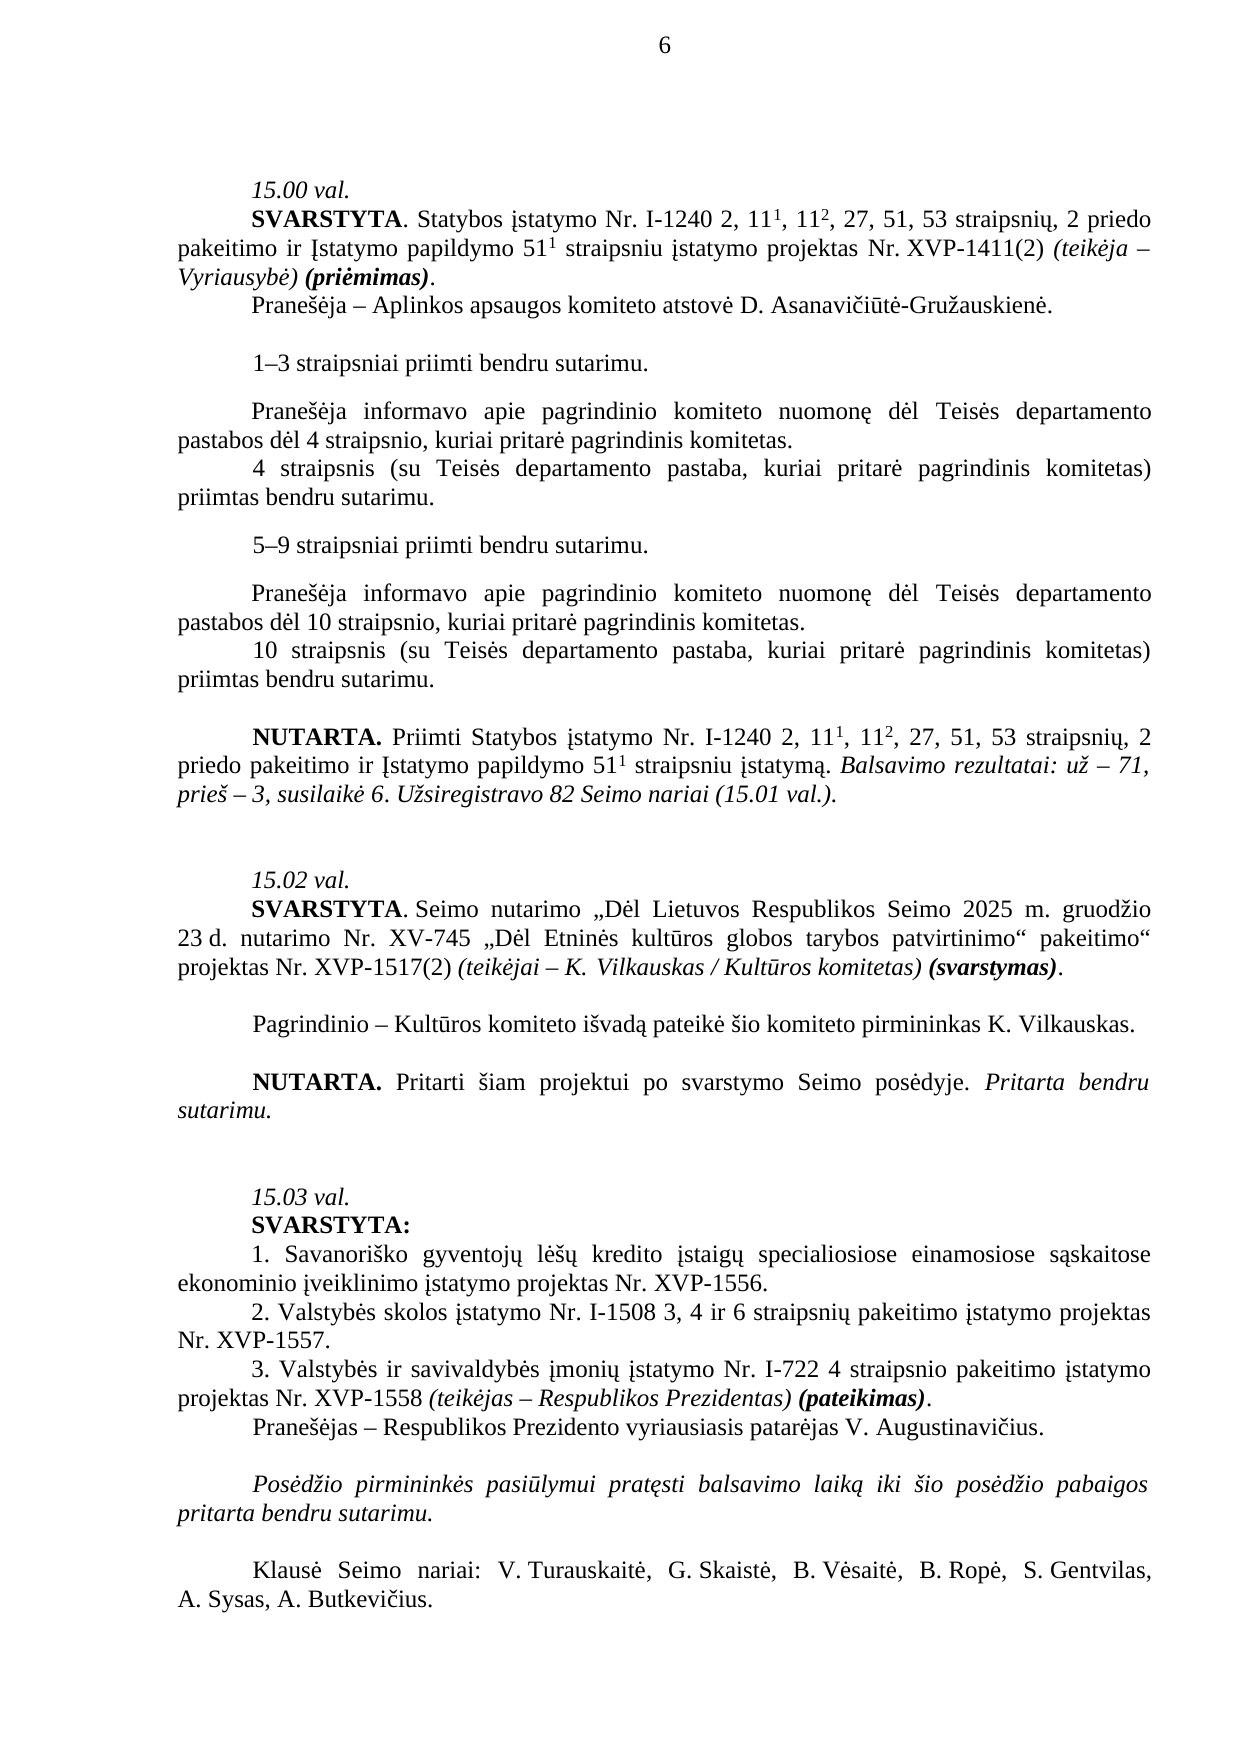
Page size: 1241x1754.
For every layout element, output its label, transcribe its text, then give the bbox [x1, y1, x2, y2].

text 1. Savanoriško gyventojų lėšų kredito įstaigų specialiosiose einamosiose sąskaitose ekonominio įveiklinimo įstatymo projektas Nr. XVP-1556. [177, 1239, 1152, 1297]
text SVARSTYTA. Statybos įstatymo Nr. I-1240 2, 111, 112, 27, 51, 53 straipsnių, 2 priedo pakeitimo ir Įstatymo papildymo 511 straipsniu įstatymo projektas Nr. XVP-1411(2) (teikėja – Vyriausybė) (priėmimas). [177, 204, 1152, 291]
text 15.03 val. [177, 1182, 1152, 1211]
text Pranešėjas – Respublikos Prezidento vyriausiasis patarėjas V. Augustinavičius. [177, 1412, 1152, 1441]
text 3. Valstybės ir savivaldybės įmonių įstatymo Nr. I-722 4 straipsnio pakeitimo įstatymo projektas Nr. XVP-1558 (teikėjas – Respublikos Prezidentas) (pateikimas). [177, 1354, 1152, 1412]
text 1–3 straipsniai priimti bendru sutarimu. [177, 348, 1152, 377]
text Pranešėja – Aplinkos apsaugos komiteto atstovė D. Asanavičiūtė-Gružauskienė. [177, 291, 1152, 319]
text 5–9 straipsniai priimti bendru sutarimu. [177, 530, 1152, 559]
text 15.02 val. [177, 866, 1152, 894]
text Pranešėja informavo apie pagrindinio komiteto nuomonę dėl Teisės departamento pastabos dėl 4 straipsnio, kuriai pritarė pagrindinis komitetas. [177, 396, 1152, 453]
text 15.00 val. [177, 176, 1152, 204]
text SVARSTYTA. Seimo nutarimo „Dėl Lietuvos Respublikos Seimo 2025 m. gruodžio 23 d. nutarimo Nr. XV-745 „Dėl Etninės kultūros globos tarybos patvirtinimo“ pakeitimo“ projektas Nr. XVP-1517(2) (teikėjai – K. Vilkauskas / Kultūros komitetas) (svarstymas). [177, 894, 1152, 981]
text 4 straipsnis (su Teisės departamento pastaba, kuriai pritarė pagrindinis komitetas) priimtas bendru sutarimu. [177, 453, 1152, 511]
text Pranešėja informavo apie pagrindinio komiteto nuomonę dėl Teisės departamento pastabos dėl 10 straipsnio, kuriai pritarė pagrindinis komitetas. [177, 578, 1152, 636]
text NUTARTA. Pritarti šiam projektui po svarstymo Seimo posėdyje. Pritarta bendru sutarimu. [177, 1067, 1152, 1124]
text 10 straipsnis (su Teisės departamento pastaba, kuriai pritarė pagrindinis komitetas) priimtas bendru sutarimu. [177, 636, 1152, 693]
text SVARSTYTA: [177, 1211, 1152, 1239]
text 2. Valstybės skolos įstatymo Nr. I-1508 3, 4 ir 6 straipsnių pakeitimo įstatymo projektas Nr. XVP-1557. [177, 1297, 1152, 1354]
text Posėdžio pirmininkės pasiūlymui pratęsti balsavimo laiką iki šio posėdžio pabaigos pritarta bendru sutarimu. [177, 1469, 1152, 1527]
text Pagrindinio – Kultūros komiteto išvadą pateikė šio komiteto pirmininkas K. Vilkauskas. [177, 1009, 1152, 1038]
text NUTARTA. Priimti Statybos įstatymo Nr. I-1240 2, 111, 112, 27, 51, 53 straipsnių, 2 priedo pakeitimo ir Įstatymo papildymo 511 straipsniu įstatymą. Balsavimo rezultatai: už – 71, prieš – 3, susilaikė 6. Užsiregistravo 82 Seimo nariai (15.01 val.). [177, 722, 1152, 808]
text Klausė Seimo nariai: V. Turauskaitė, G. Skaistė, B. Vėsaitė, B. Ropė, S. Gentvilas, A. Sysas, A. Butkevičius. [177, 1556, 1152, 1613]
